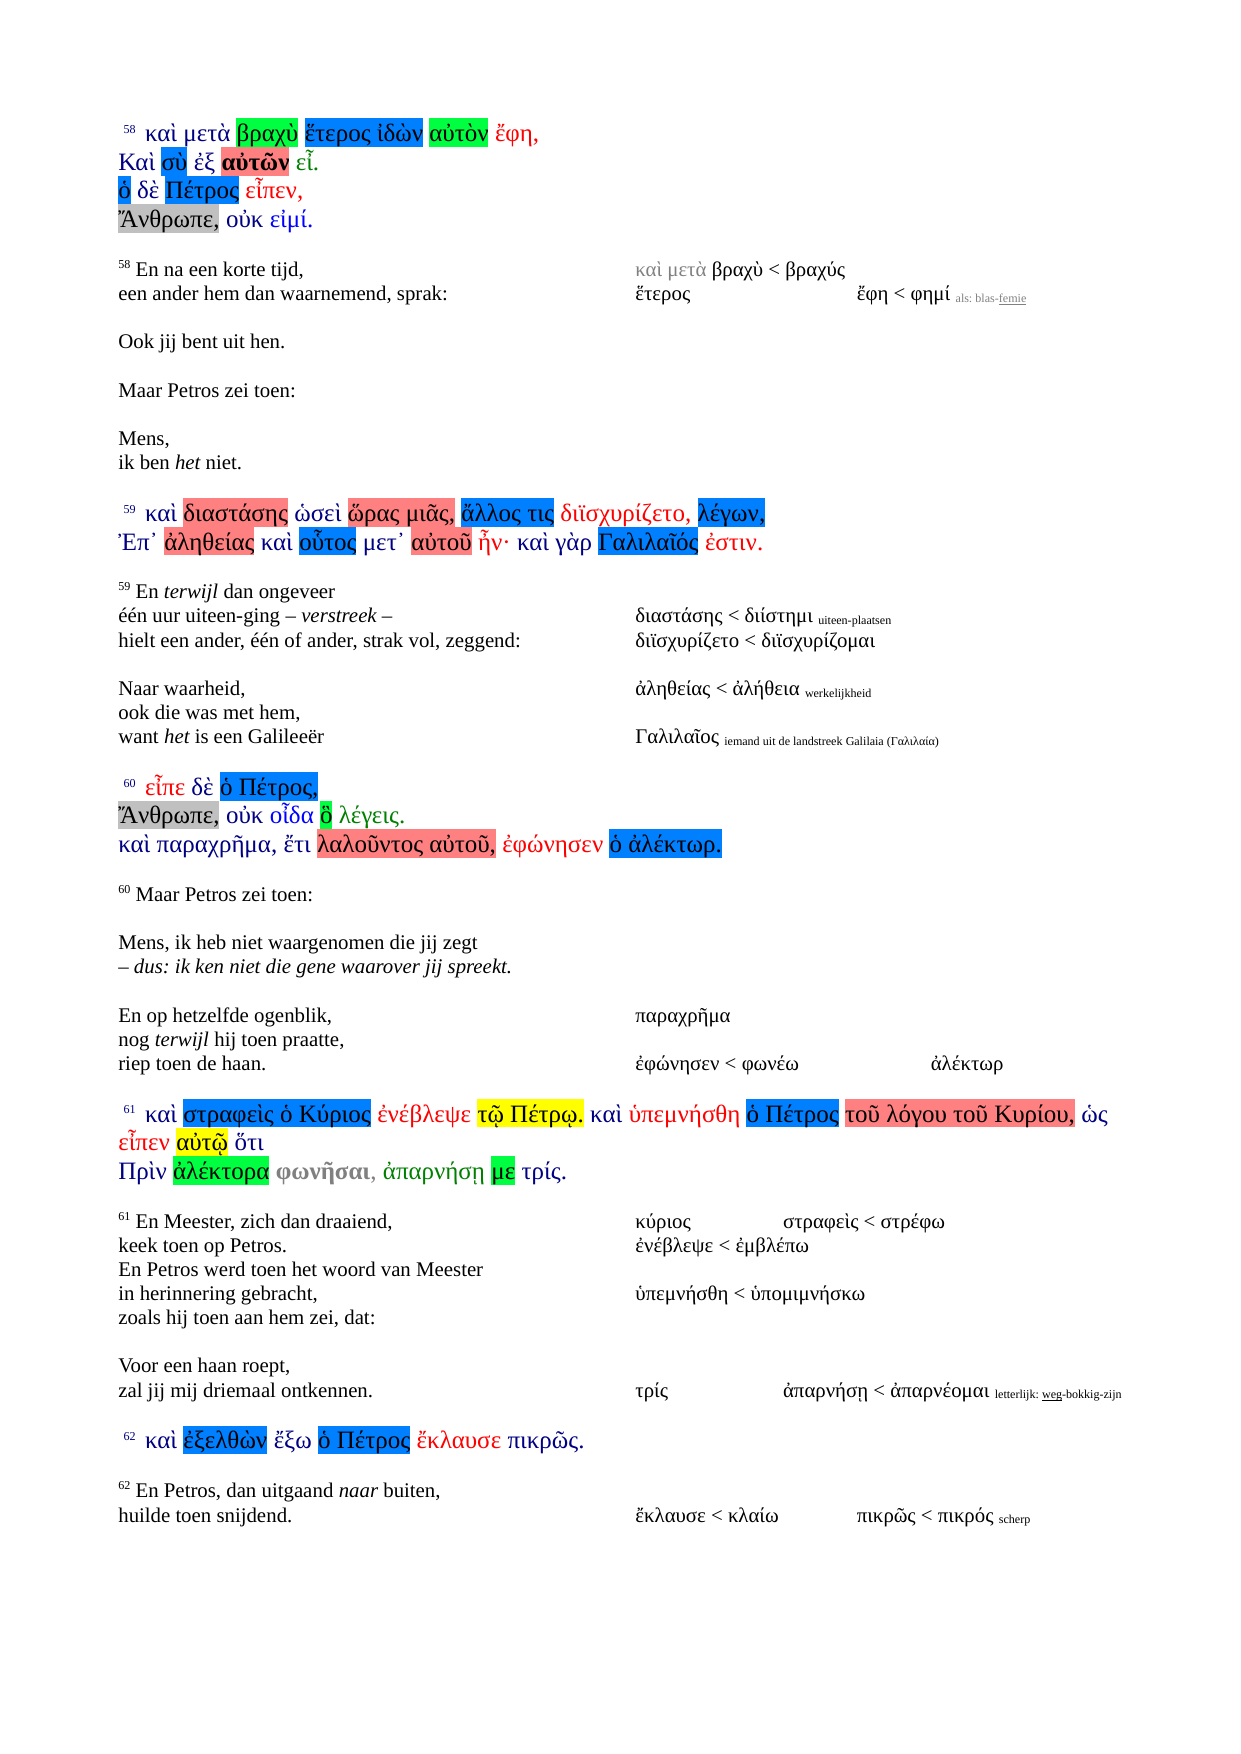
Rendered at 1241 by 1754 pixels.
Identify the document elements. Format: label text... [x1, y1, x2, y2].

text Naar waarheid, ἀληθείας < ἀλήθεια werkelijkheid [118, 676, 1122, 700]
text zal jij mij driemaal ontkennen. τρίς ἀπαρνήσῃ < ἀπαρνέομαι letterlijk: weg-bokkig-zijn [118, 1377, 1122, 1402]
text 59 καὶ διαστάσης ὡσεὶ ὥρας μιᾶς, ἄλλος τις διϊσχυρίζετο, λέγων, [118, 498, 1122, 527]
text Ook jij bent uit hen. [118, 329, 1122, 353]
text 58 En na een korte tijd, καὶ μετὰ βραχὺ < βραχύς [118, 257, 1122, 281]
text Καὶ σὺ ἐξ αὐτῶν εἶ. [118, 147, 1122, 176]
text 61 καὶ στραφεὶς ὁ Κύριος ἐνέβλεψε τῷ Πέτρῳ. καὶ ὑπεμνήσθη ὁ Πέτρος τοῦ λόγου τοῦ Κυρίου, ὡς εἶπεν αὐτῷ ὅτι [118, 1099, 1122, 1156]
text En Petros werd toen het woord van Meester [118, 1257, 1122, 1281]
text nog terwijl hij toen praatte, [118, 1027, 1122, 1051]
text 59 En terwijl dan ongeveer [118, 579, 1122, 603]
text 60 Maar Petros zei toen: [118, 882, 1122, 906]
text een ander hem dan waarnemend, sprak: ἕτερος ἔφη < φημί als: blas-femie [118, 281, 1122, 305]
text 58 καὶ μετὰ βραχὺ ἕτερος ἰδὼν αὐτὸν ἔφη, [118, 118, 1122, 147]
text Mens, ik heb niet waargenomen die jij zegt [118, 930, 1122, 954]
text ik ben het niet. [118, 450, 1122, 474]
text Ἐπ᾽ ἀληθείας καὶ οὗτος μετ᾽ αὐτοῦ ἦν· καὶ γὰρ Γαλιλαῖός ἐστιν. [118, 527, 1122, 555]
text keek toen op Petros. ἐνέβλεψε < ἐμβλέπω [118, 1233, 1122, 1257]
text 60 εἶπε δὲ ὁ Πέτρος, [118, 772, 1122, 801]
text En op hetzelfde ogenblik, παραχρῆμα [118, 1002, 1122, 1027]
text Ἄνθρωπε, οὐκ εἰμί. [118, 204, 1122, 233]
text huilde toen snijdend. ἔκλαυσε < κλαίω πικρῶς < πικρός scherp [118, 1502, 1122, 1527]
text 62 καὶ ἐξελθὼν ἔξω ὁ Πέτρος ἔκλαυσε πικρῶς. [118, 1426, 1122, 1454]
text één uur uiteen-ging – verstreek – διαστάσης < διίστημι uiteen-plaatsen [118, 603, 1122, 627]
text riep toen de haan. ἐφώνησεν < φωνέω ἀλέκτωρ [118, 1051, 1122, 1075]
text 61 En Meester, zich dan draaiend, κύριος στραφεὶς < στρέφω [118, 1209, 1122, 1233]
text want het is een Galileeër Γαλιλαῖος iemand uit de landstreek Galilaia (Γαλιλαία) [118, 724, 1122, 748]
text Maar Petros zei toen: [118, 377, 1122, 402]
text – dus: ik ken niet die gene waarover jij spreekt. [118, 954, 1122, 978]
text καὶ παραχρῆμα, ἔτι λαλοῦντος αὐτοῦ, ἐφώνησεν ὁ ἀλέκτωρ. [118, 829, 1122, 858]
text Ἄνθρωπε, οὐκ οἶδα ὃ λέγεις. [118, 801, 1122, 829]
text hielt een ander, één of ander, strak vol, zeggend: διϊσχυρίζετο < διϊσχυρίζομαι [118, 627, 1122, 652]
text Πρὶν ἀλέκτορα φωνῆσαι, ἀπαρνήσῃ με τρίς. [118, 1156, 1122, 1185]
text ὁ δὲ Πέτρος εἶπεν, [118, 176, 1122, 204]
text Voor een haan roept, [118, 1353, 1122, 1377]
text ook die was met hem, [118, 700, 1122, 724]
text 62 En Petros, dan uitgaand naar buiten, [118, 1478, 1122, 1502]
text Mens, [118, 426, 1122, 450]
text in herinnering gebracht, ὑπεμνήσθη < ὑπομιμνήσκω [118, 1281, 1122, 1305]
text zoals hij toen aan hem zei, dat: [118, 1305, 1122, 1329]
